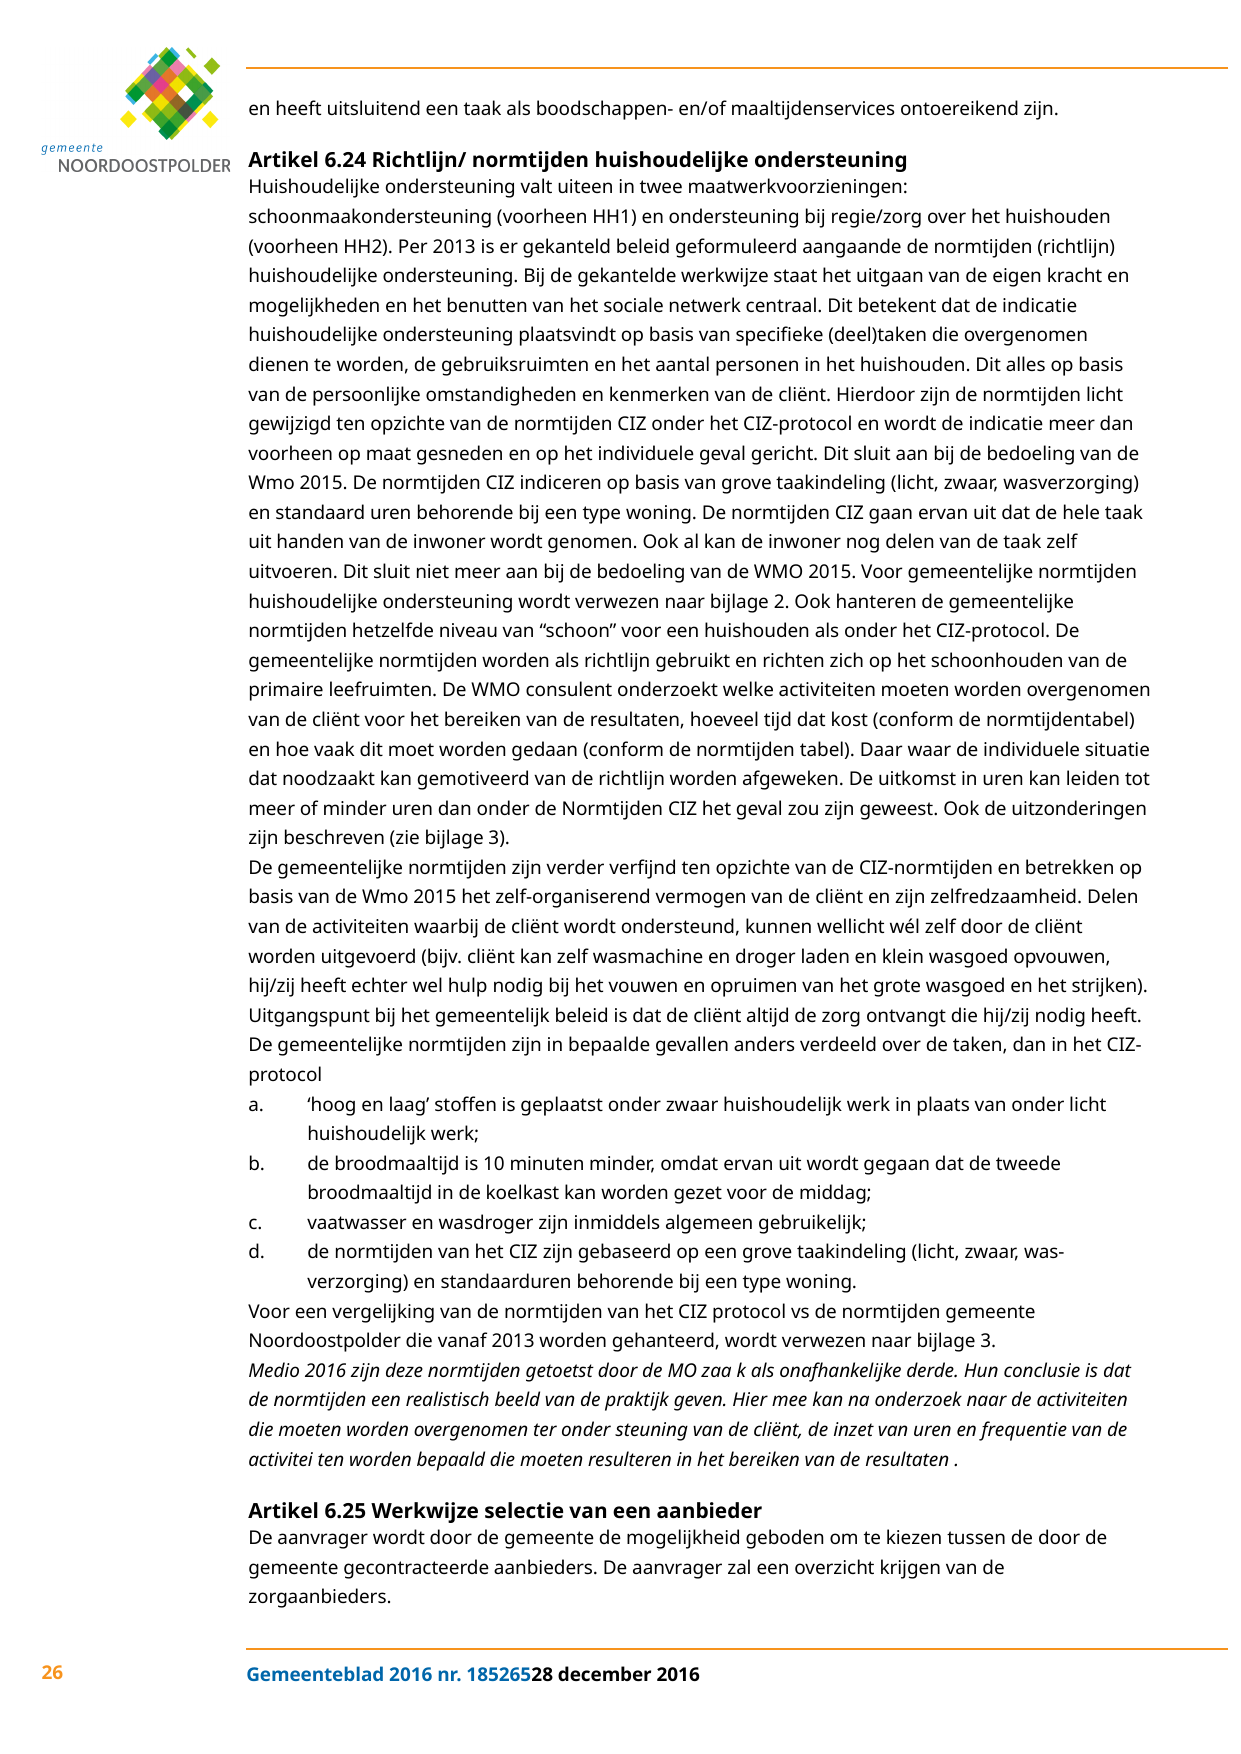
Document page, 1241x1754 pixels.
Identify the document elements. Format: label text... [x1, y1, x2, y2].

text Noordoostpolder die vanaf 2013 worden gehanteerd, wordt verwezen naar bijlage 3. [248, 1327, 1152, 1353]
text Artikel 6.25 Werkwijze selectie van een aanbieder [248, 1496, 1152, 1524]
text Huishoudelijke ondersteuning valt uiteen in twee maatwerkvoorzieningen: schoonmaakondersteuning (voorheen HH1) en ondersteuning bij regie/zorg over het huishouden (voorheen HH2). Per 2013 is er gekanteld beleid geformuleerd aangaande de normtijden (richtlijn) huishoudelijke ondersteuning. Bij de gekantelde werkwijze staat het uitgaan van de eigen kracht en mogelijkheden en het benutten van het sociale netwerk centraal. Dit betekent dat de indicatie huishoudelijke ondersteuning plaatsvindt op basis van specifieke (deel)taken die overgenomen dienen te worden, de gebruiksruimten en het aantal personen in het huishouden. Dit alles op basis van de persoonlijke omstandigheden en kenmerken van de cliënt. Hierdoor zijn de normtijden licht gewijzigd ten opzichte van de normtijden CIZ onder het CIZ-protocol en wordt de indicatie meer dan voorheen op maat gesneden en op het individuele geval gericht. Dit sluit aan bij de bedoeling van de Wmo 2015. De normtijden CIZ indiceren op basis van grove taakindeling (licht, zwaar, wasverzorging) en standaard uren behorende bij een type woning. De normtijden CIZ gaan ervan uit dat de hele taak uit handen van de inwoner wordt genomen. Ook al kan de inwoner nog delen van de taak zelf uitvoeren. Dit sluit niet meer aan bij de bedoeling van de WMO 2015. Voor gemeentelijke normtijden huishoudelijke ondersteuning wordt verwezen naar bijlage 2. Ook hanteren de gemeentelijke normtijden hetzelfde niveau van “schoon” voor een huishouden als onder het CIZ-protocol. De gemeentelijke normtijden worden als richtlijn gebruikt en richten zich op het schoonhouden van de primaire leefruimten. De WMO consulent onderzoekt welke activiteiten moeten worden overgenomen van de cliënt voor het bereiken van de resultaten, hoeveel tijd dat kost (conform de normtijdentabel) en hoe vaak dit moet worden gedaan (conform de normtijden tabel). Daar waar de individuele situatie dat noodzaakt kan gemotiveerd van de richtlijn worden afgeweken. De uitkomst in uren kan leiden tot meer of minder uren dan onder de Normtijden CIZ het geval zou zijn geweest. Ook de uitzonderingen zijn beschreven (zie bijlage 3). [248, 174, 1152, 850]
list de normtijden van het CIZ zijn gebaseerd op een grove taakindeling (licht, zwaar, was-verzorging) en standaarduren behorende bij een type woning. [248, 1239, 1152, 1294]
text De aanvrager wordt door de gemeente de mogelijkheid geboden om te kiezen tussen de door de gemeente gecontracteerde aanbieders. De aanvrager zal een overzicht krijgen van de zorgaanbieders. [248, 1524, 1152, 1609]
text De gemeentelijke normtijden zijn in bepaalde gevallen anders verdeeld over de taken, dan in het CIZ-protocol [248, 1032, 1152, 1087]
text De gemeentelijke normtijden zijn verder verfijnd ten opzichte van de CIZ-normtijden en betrekken op basis van de Wmo 2015 het zelf-organiserend vermogen van de cliënt en zijn zelfredzaamheid. Delen van de activiteiten waarbij de cliënt wordt ondersteund, kunnen wellicht wél zelf door de cliënt worden uitgevoerd (bijv. cliënt kan zelf wasmachine en droger laden en klein wasgoed opvouwen, hij/zij heeft echter wel hulp nodig bij het vouwen en opruimen van het grote wasgoed en het strijken). Uitgangspunt bij het gemeentelijk beleid is dat de cliënt altijd de zorg ontvangt die hij/zij nodig heeft. [248, 854, 1152, 1028]
list de broodmaaltijd is 10 minuten minder, omdat ervan uit wordt gegaan dat de tweede broodmaaltijd in de koelkast kan worden gezet voor de middag; [248, 1150, 1152, 1205]
text Voor een vergelijking van de normtijden van het CIZ protocol vs de normtijden gemeente [248, 1298, 1152, 1323]
text Artikel 6.24 Richtlijn/ normtijden huishoudelijke ondersteuning [248, 145, 1152, 174]
text Medio 2016 zijn deze normtijden getoetst door de MO zaa k als onafhankelijke derde. Hun conclusie is dat de normtijden een realistisch beeld van de praktijk geven. Hier mee kan na onderzoek naar de activiteiten die moeten worden overgenomen ter onder steuning van de cliënt, de inzet van uren en frequentie van de activitei ten worden bepaald die moeten resulteren in het bereiken van de resultaten . [248, 1357, 1152, 1471]
list vaatwasser en wasdroger zijn inmiddels algemeen gebruikelijk; [248, 1209, 1152, 1235]
picture [41, 47, 231, 172]
text en heeft uitsluitend een taak als boodschappen- en/of maaltijdenservices ontoereikend zijn. [248, 95, 1152, 121]
list ‘hoog en laag’ stoffen is geplaatst onder zwaar huishoudelijk werk in plaats van onder licht huishoudelijk werk; [248, 1091, 1152, 1146]
